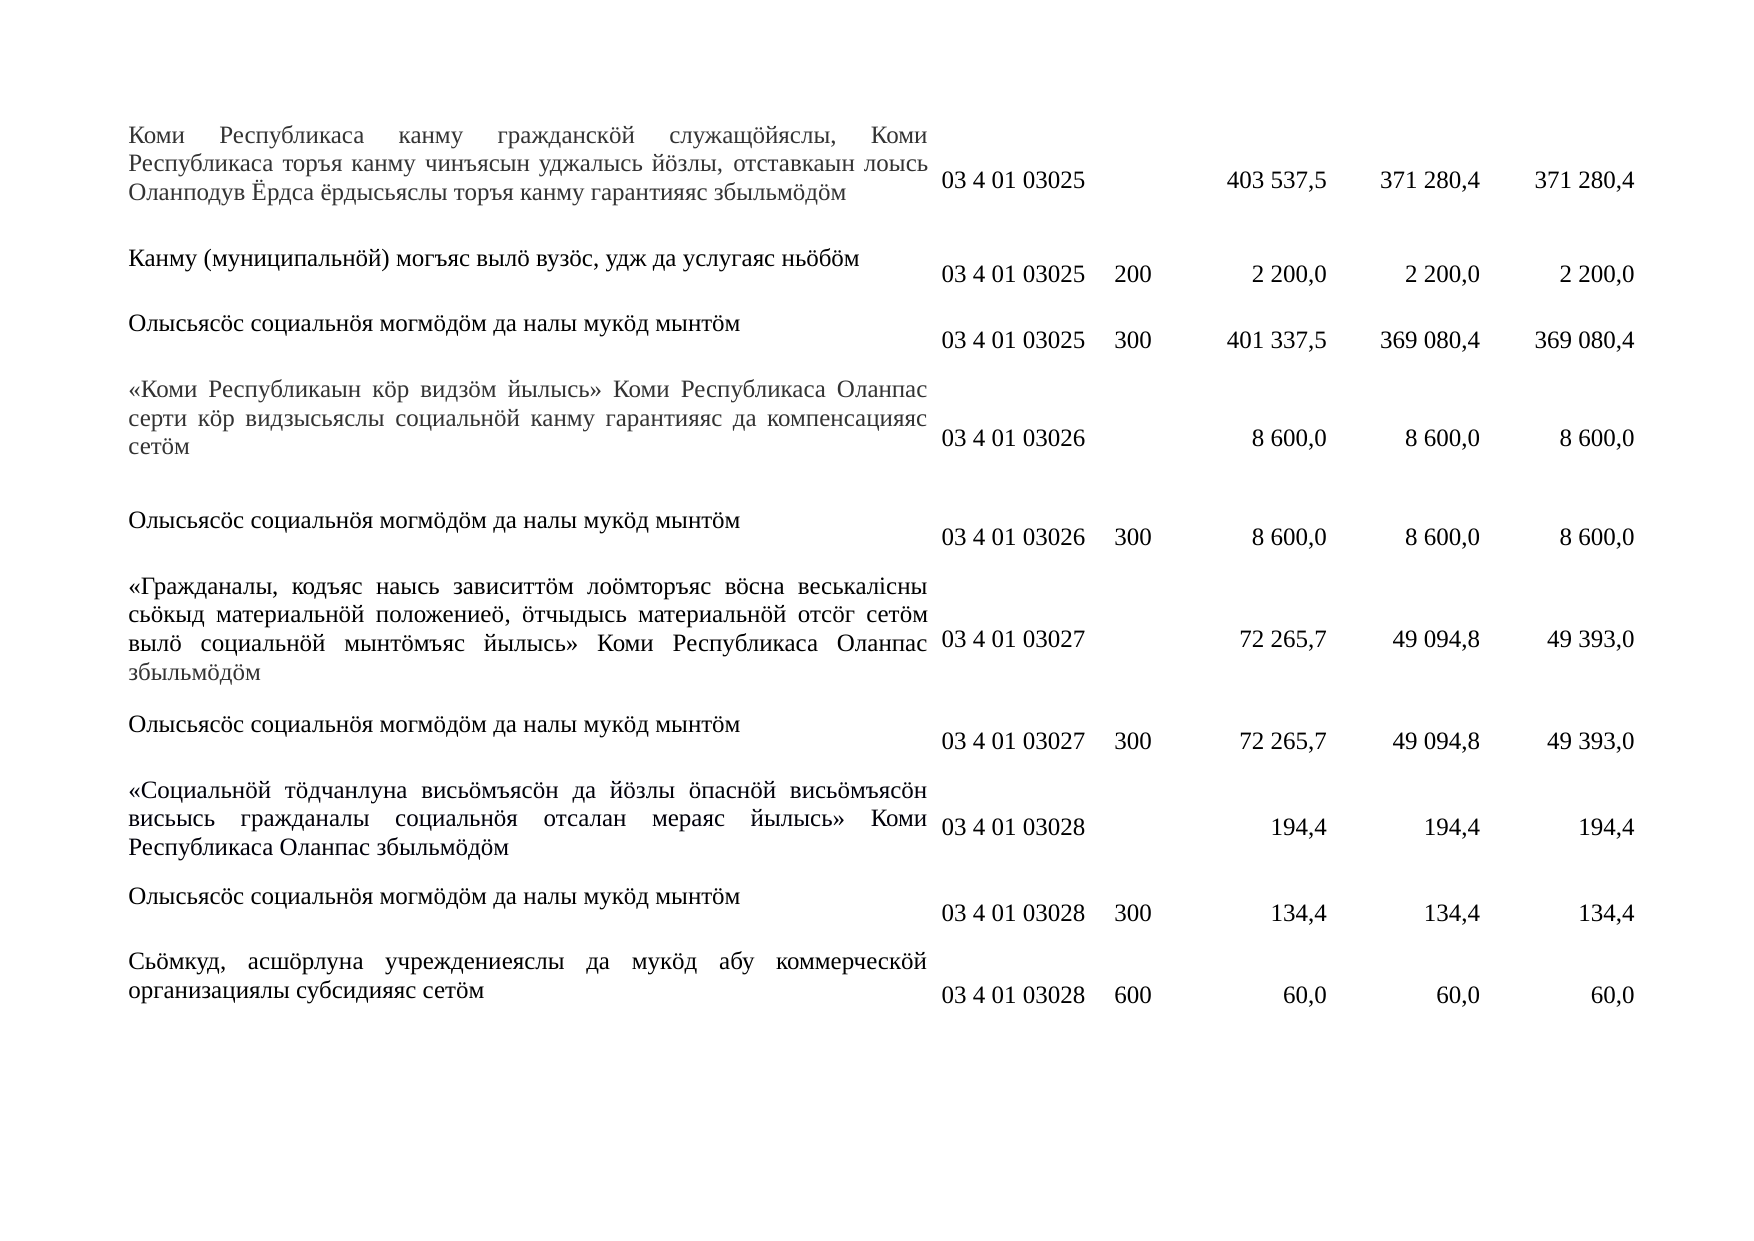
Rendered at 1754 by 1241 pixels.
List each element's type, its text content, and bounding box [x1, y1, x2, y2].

table_cell 8 600,0 [1169, 504, 1328, 569]
table_cell 03 4 01 03028 [930, 879, 1097, 945]
table_cell 300 [1097, 879, 1169, 945]
table_cell Канму (муниципальнӧй) могъяс вылӧ вузӧс, удж да услугаяс ньӧбӧм [127, 241, 930, 307]
table_cell [1097, 372, 1169, 503]
table_cell Сьӧмкуд, асшӧрлуна учреждениеяслы да мукӧд абу коммерческӧй организациялы субсидияяс сетӧм [127, 945, 930, 1043]
table_cell Олысьясӧс социальнӧя могмӧдӧм да налы мукӧд мынтӧм [127, 708, 930, 773]
table_cell 60,0 [1481, 945, 1636, 1043]
table_cell 134,4 [1328, 879, 1481, 945]
table_cell 2 200,0 [1328, 241, 1481, 307]
table_cell 2 200,0 [1481, 241, 1636, 307]
table_cell [1097, 118, 1169, 241]
table_cell 371 280,4 [1481, 118, 1636, 241]
table_cell 600 [1097, 945, 1169, 1043]
table_cell 03 4 01 03027 [930, 708, 1097, 773]
table_cell 03 4 01 03028 [930, 773, 1097, 879]
table_cell [1097, 773, 1169, 879]
table_cell «Коми Республикаын кӧр видзӧм йылысь» Коми Республикаса Оланпас серти кӧр видзысьяслы социальнӧй канму гарантияяс да компенсацияяс сетӧм [127, 372, 930, 503]
table_cell 134,4 [1169, 879, 1328, 945]
table_cell 401 337,5 [1169, 307, 1328, 372]
table_cell 03 4 01 03025 [930, 307, 1097, 372]
table_cell Коми Республикаса канму гражданскӧй служащӧйяслы, Коми Республикаса торъя канму чинъясын уджалысь йӧзлы, отставкаын лоысь Оланподув Ёрдса ёрдысьяслы торъя канму гарантияяс збыльмӧдӧм [127, 118, 930, 241]
table_cell 403 537,5 [1169, 118, 1328, 241]
table_cell 2 200,0 [1169, 241, 1328, 307]
table_cell 49 393,0 [1481, 708, 1636, 773]
table_cell 03 4 01 03025 [930, 118, 1097, 241]
table_cell 194,4 [1481, 773, 1636, 879]
table_cell 49 094,8 [1328, 569, 1481, 708]
table_cell 03 4 01 03026 [930, 504, 1097, 569]
table_cell 03 4 01 03027 [930, 569, 1097, 708]
table_cell [1097, 569, 1169, 708]
table_cell 8 600,0 [1481, 372, 1636, 503]
table_cell 8 600,0 [1481, 504, 1636, 569]
table_cell 60,0 [1169, 945, 1328, 1043]
table_cell 8 600,0 [1328, 504, 1481, 569]
table_cell 49 094,8 [1328, 708, 1481, 773]
table_cell 300 [1097, 307, 1169, 372]
table_cell 60,0 [1328, 945, 1481, 1043]
table_cell 8 600,0 [1328, 372, 1481, 503]
table_cell 300 [1097, 504, 1169, 569]
table_cell Олысьясӧс социальнӧя могмӧдӧм да налы мукӧд мынтӧм [127, 879, 930, 945]
table_cell 369 080,4 [1328, 307, 1481, 372]
table_cell 49 393,0 [1481, 569, 1636, 708]
table_cell 03 4 01 03026 [930, 372, 1097, 503]
table_cell 194,4 [1169, 773, 1328, 879]
table_cell 371 280,4 [1328, 118, 1481, 241]
table_cell 200 [1097, 241, 1169, 307]
table_cell 369 080,4 [1481, 307, 1636, 372]
table_cell 8 600,0 [1169, 372, 1328, 503]
table_cell Олысьясӧс социальнӧя могмӧдӧм да налы мукӧд мынтӧм [127, 307, 930, 372]
table_cell «Гражданалы, кодъяс наысь зависиттӧм лоӧмторъяс вӧсна веськалісны сьӧкыд материальнӧй положениеӧ, ӧтчыдысь материальнӧй отсӧг сетӧм вылӧ социальнӧй мынтӧмъяс йылысь» Коми Республикаса Оланпас збыльмӧдӧм [127, 569, 930, 708]
table_cell 134,4 [1481, 879, 1636, 945]
table_cell Олысьясӧс социальнӧя могмӧдӧм да налы мукӧд мынтӧм [127, 504, 930, 569]
table_cell «Социальнӧй тӧдчанлуна висьӧмъясӧн да йӧзлы ӧпаснӧй висьӧмъясӧн висьысь гражданалы социальнӧя отсалан мераяс йылысь» Коми Республикаса Оланпас збыльмӧдӧм [127, 773, 930, 879]
table_cell 72 265,7 [1169, 569, 1328, 708]
table_cell 03 4 01 03025 [930, 241, 1097, 307]
table_cell 300 [1097, 708, 1169, 773]
table_cell 194,4 [1328, 773, 1481, 879]
table_cell 03 4 01 03028 [930, 945, 1097, 1043]
table_cell 72 265,7 [1169, 708, 1328, 773]
